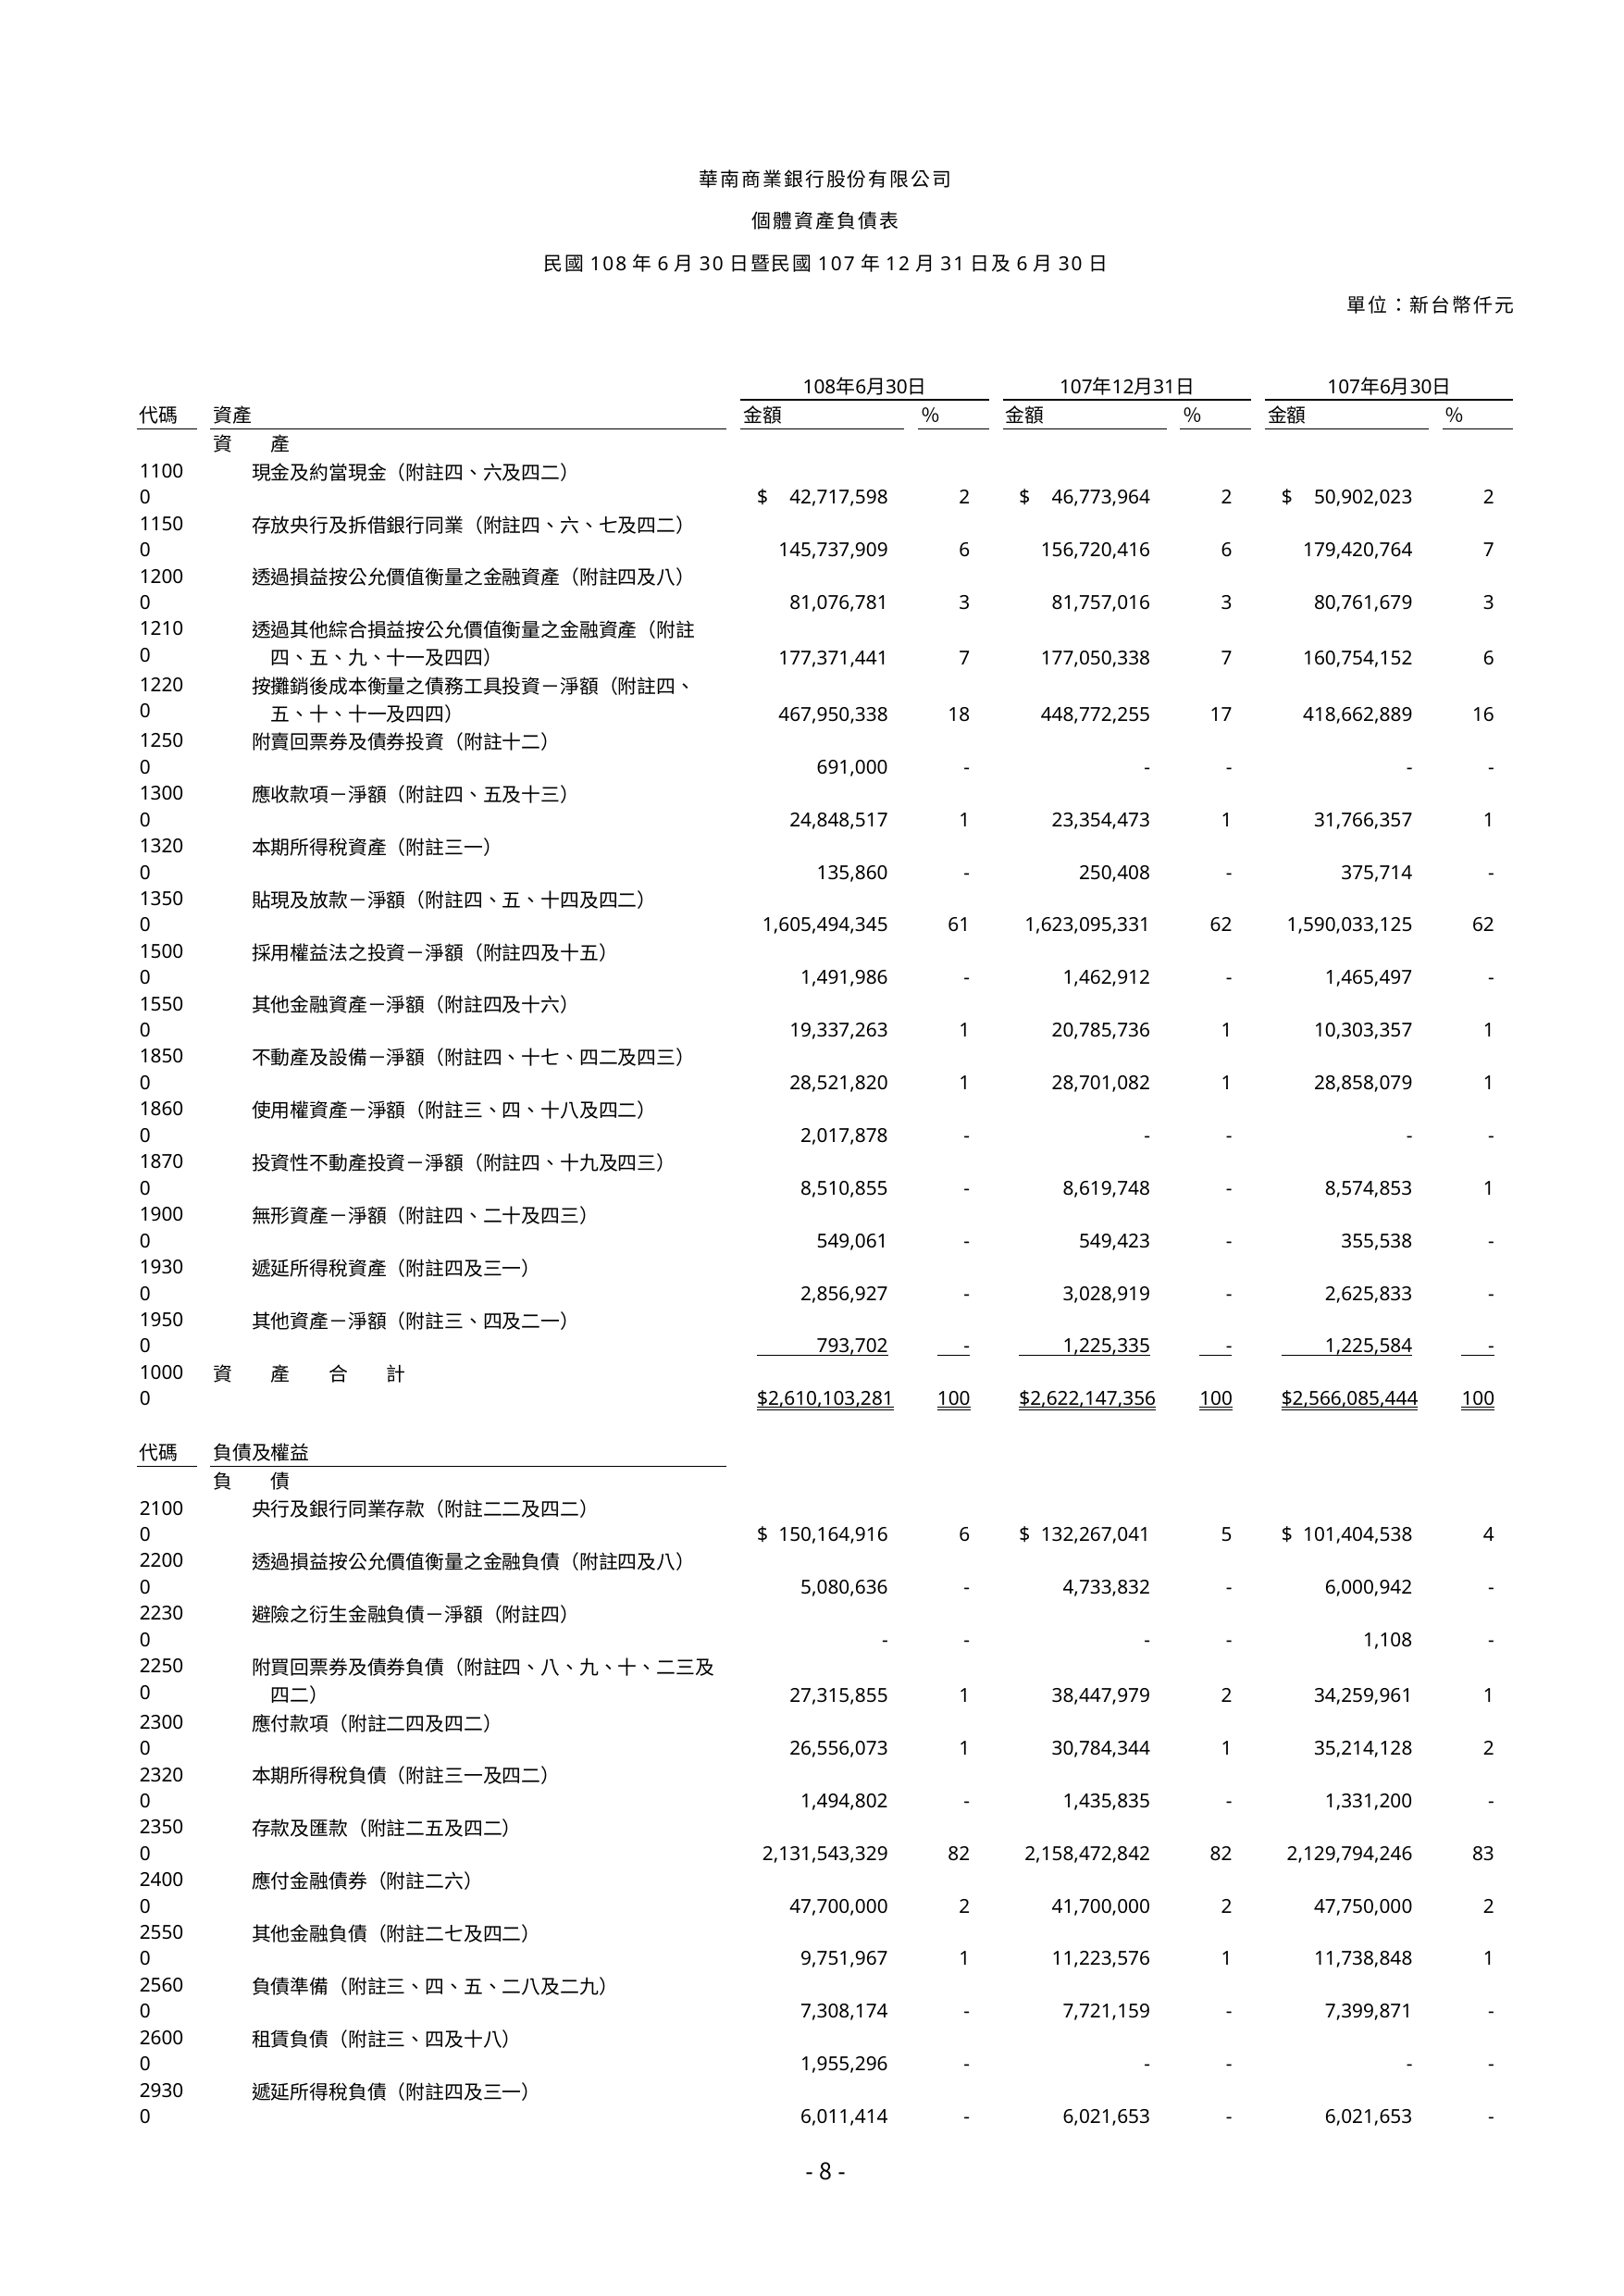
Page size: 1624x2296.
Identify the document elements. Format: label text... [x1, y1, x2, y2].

table_header 107年6月30日 [1265, 371, 1513, 399]
table_cell [1167, 2077, 1180, 2129]
table_cell 11500 [137, 510, 197, 563]
table_cell [197, 990, 210, 1043]
table_cell [989, 457, 1002, 510]
table_cell [740, 429, 904, 457]
table_cell 467,950,338 [740, 671, 904, 726]
table_cell [1429, 457, 1442, 510]
table_cell [197, 1600, 210, 1652]
table_cell [1429, 937, 1442, 990]
table_cell $ 2,566,085,444 [1265, 1359, 1429, 1411]
table_cell 13500 [137, 885, 197, 937]
table_cell [904, 615, 918, 671]
table_cell [1429, 428, 1442, 457]
table_cell [1251, 2024, 1265, 2077]
table_cell 6 [1180, 510, 1251, 563]
table_cell - [1180, 832, 1251, 885]
table_cell 7,308,174 [740, 1971, 904, 2024]
table_cell 6 [918, 1495, 989, 1547]
table_cell [1167, 832, 1180, 885]
table_cell 11,223,576 [1003, 1918, 1167, 1971]
table_cell 1 [1443, 1652, 1513, 1708]
table_cell [726, 1466, 740, 1495]
table_cell [726, 563, 740, 614]
table_cell 793,702 [740, 1306, 904, 1359]
table_cell ％ [1443, 401, 1513, 428]
table_cell 100 [918, 1359, 989, 1411]
table_cell [1167, 1306, 1180, 1359]
table_cell 177,050,338 [1003, 615, 1167, 671]
table_cell 透過其他綜合損益按公允價值衡量之金融資產（附註四、五、九、十一及四四） [210, 615, 726, 671]
table_header 107年12月31日 [1003, 371, 1251, 399]
table_cell [989, 779, 1002, 832]
table_cell 375,714 [1265, 832, 1429, 885]
table_cell [1251, 832, 1265, 885]
table_cell [989, 1600, 1002, 1652]
table_cell [989, 726, 1002, 779]
table_cell [197, 832, 210, 885]
table_cell $ 101,404,538 [1265, 1495, 1429, 1547]
table_cell $ 2,622,147,356 [1003, 1359, 1167, 1411]
table_cell [1429, 1096, 1442, 1148]
table_cell [904, 1708, 918, 1761]
table_cell 16 [1443, 671, 1513, 726]
table_cell [904, 1043, 918, 1095]
table_cell [1429, 1148, 1442, 1200]
table_cell [989, 1200, 1002, 1253]
table_cell [197, 510, 210, 563]
table_cell - [1180, 1096, 1251, 1148]
table_header [726, 371, 740, 399]
table_cell 1 [1180, 1708, 1251, 1761]
table_cell [904, 671, 918, 726]
table_cell 不動產及設備－淨額（附註四、十七、四二及四三） [210, 1043, 726, 1095]
table_cell 避險之衍生金融負債－淨額（附註四） [210, 1600, 726, 1652]
table_cell [726, 1971, 740, 2024]
table_cell [726, 615, 740, 671]
table_cell 34,259,961 [1265, 1652, 1429, 1708]
table_cell 250,408 [1003, 832, 1167, 885]
table_cell - [918, 1761, 989, 1813]
table_cell 按攤銷後成本衡量之債務工具投資－淨額（附註四、五、十、十一及四四） [210, 671, 726, 726]
table_cell 資 產 [210, 429, 726, 457]
table_cell 2,856,927 [740, 1253, 904, 1306]
table_cell [1429, 510, 1442, 563]
table_cell $ 50,902,023 [1265, 457, 1429, 510]
table_cell 其他金融負債（附註二七及四二） [210, 1918, 726, 1971]
table_cell [1443, 1466, 1513, 1495]
table_header [137, 371, 197, 399]
table_cell [989, 2024, 1002, 2077]
table_cell [1429, 1495, 1442, 1547]
table_cell - [740, 1600, 904, 1652]
table_cell 1,331,200 [1265, 1761, 1429, 1813]
table_cell [1167, 1359, 1180, 1411]
table_cell [989, 1466, 1002, 1495]
table_cell [197, 1253, 210, 1306]
table_cell 28,521,820 [740, 1043, 904, 1095]
table_cell 160,754,152 [1265, 615, 1429, 671]
table_cell [904, 779, 918, 832]
table_cell 18500 [137, 1043, 197, 1095]
table_cell 2 [1180, 1652, 1251, 1708]
table_cell - [918, 1200, 989, 1253]
table_cell 22300 [137, 1600, 197, 1652]
table_cell [904, 937, 918, 990]
table_cell 12200 [137, 671, 197, 726]
table_cell [197, 1148, 210, 1200]
table_cell 6 [1443, 615, 1513, 671]
table_cell [726, 1096, 740, 1148]
table_cell [726, 990, 740, 1043]
table_cell [726, 1306, 740, 1359]
table_cell 448,772,255 [1003, 671, 1167, 726]
table_header 108年6月30日 [740, 371, 989, 399]
table_cell 1 [918, 1708, 989, 1761]
table_cell [197, 1306, 210, 1359]
table_cell [904, 1866, 918, 1918]
table_cell [1251, 1043, 1265, 1095]
table_cell [1251, 1096, 1265, 1148]
table_cell [989, 1708, 1002, 1761]
table_cell 26,556,073 [740, 1708, 904, 1761]
table_cell [1167, 1761, 1180, 1813]
table_cell [1167, 1652, 1180, 1708]
table_cell [1167, 401, 1180, 428]
table_cell [1003, 1466, 1167, 1495]
table_cell [1003, 429, 1167, 457]
table_cell [197, 1411, 210, 1437]
table_cell [726, 399, 740, 428]
table_cell 80,761,679 [1265, 563, 1429, 614]
table_cell 1,225,335 [1003, 1306, 1167, 1359]
table_cell [904, 1148, 918, 1200]
table_cell 1,462,912 [1003, 937, 1167, 990]
table_cell [1003, 1437, 1167, 1465]
table_cell [1429, 1547, 1442, 1599]
table_cell [1167, 1148, 1180, 1200]
table_cell - [1003, 1600, 1167, 1652]
table_cell [197, 1359, 210, 1411]
table_cell [904, 885, 918, 937]
table_cell [989, 428, 1002, 457]
table_cell 28,858,079 [1265, 1043, 1429, 1095]
table_cell $ 42,717,598 [740, 457, 904, 510]
table_cell 金額 [1265, 401, 1429, 428]
table_cell 本期所得稅負債（附註三一及四二） [210, 1761, 726, 1813]
table_cell [1251, 1437, 1265, 1465]
table_cell 6 [918, 510, 989, 563]
table_cell 8,574,853 [1265, 1148, 1429, 1200]
table_cell [197, 2024, 210, 2077]
table_cell ％ [1180, 401, 1251, 428]
table_cell [726, 1652, 740, 1708]
table_cell - [1180, 726, 1251, 779]
table_cell [1429, 671, 1442, 726]
table_cell 1 [918, 990, 989, 1043]
table_cell 10,303,357 [1265, 990, 1429, 1043]
table_cell [1167, 1200, 1180, 1253]
table_cell [1429, 1918, 1442, 1971]
table_cell 1,590,033,125 [1265, 885, 1429, 937]
table_cell [904, 1547, 918, 1599]
table_cell 存款及匯款（附註二五及四二） [210, 1814, 726, 1866]
table_cell 1,623,095,331 [1003, 885, 1167, 937]
table_header [210, 371, 726, 399]
table_cell [197, 1200, 210, 1253]
table_cell [1167, 1043, 1180, 1095]
table_cell [740, 1466, 904, 1495]
table_cell [1167, 1708, 1180, 1761]
table_cell [1251, 615, 1265, 671]
table_cell 1,225,584 [1265, 1306, 1429, 1359]
table_cell [1180, 429, 1251, 457]
table_cell 18700 [137, 1148, 197, 1200]
table_cell 1 [1443, 1043, 1513, 1095]
table_cell [1167, 671, 1180, 726]
table_cell [1429, 1866, 1442, 1918]
table_cell 7 [918, 615, 989, 671]
table_cell [1429, 1814, 1442, 1866]
table_cell [740, 1437, 904, 1465]
table_cell 2 [1180, 1866, 1251, 1918]
table_cell [989, 1918, 1002, 1971]
table_cell [1443, 1437, 1513, 1465]
table_cell [904, 726, 918, 779]
table_cell 2 [1443, 1866, 1513, 1918]
table_cell [1167, 1495, 1180, 1547]
table_cell [904, 2024, 918, 2077]
table_cell 62 [1443, 885, 1513, 937]
table_cell [197, 1971, 210, 2024]
table_cell [197, 937, 210, 990]
table_cell 355,538 [1265, 1200, 1429, 1253]
table_cell ％ [918, 401, 989, 428]
table_cell 83 [1443, 1814, 1513, 1866]
table_cell [1429, 1200, 1442, 1253]
table_cell [1443, 1411, 1513, 1437]
table_cell [904, 1437, 918, 1465]
table_cell - [1443, 1200, 1513, 1253]
table_cell [989, 1547, 1002, 1599]
table_cell [1251, 510, 1265, 563]
table_cell 1,955,296 [740, 2024, 904, 2077]
table_cell 6,000,942 [1265, 1547, 1429, 1599]
table_cell [1167, 1814, 1180, 1866]
table_cell [1429, 726, 1442, 779]
table_cell - [918, 1096, 989, 1148]
table_cell [989, 1495, 1002, 1547]
table_cell 29300 [137, 2077, 197, 2129]
table_cell 4,733,832 [1003, 1547, 1167, 1599]
table_cell 資 產 合 計 [210, 1359, 726, 1411]
table_cell [1251, 937, 1265, 990]
table_cell 61 [918, 885, 989, 937]
table_cell [1251, 457, 1265, 510]
table_cell 15500 [137, 990, 197, 1043]
table_cell 1 [1443, 1148, 1513, 1200]
table_cell [1251, 563, 1265, 614]
table_cell 3 [1180, 563, 1251, 614]
table_cell [1429, 563, 1442, 614]
table_cell [197, 563, 210, 614]
table_cell [1167, 1096, 1180, 1148]
table_cell [1251, 1200, 1265, 1253]
table_cell 1 [1180, 1918, 1251, 1971]
table_cell - [1443, 1547, 1513, 1599]
table_cell - [1443, 832, 1513, 885]
table_cell [1429, 1306, 1442, 1359]
table_cell 23000 [137, 1708, 197, 1761]
table_cell [197, 428, 210, 457]
table_cell - [1443, 1971, 1513, 2024]
table_cell 19,337,263 [740, 990, 904, 1043]
table_cell [989, 1096, 1002, 1148]
table_cell - [918, 2077, 989, 2129]
table_cell [1003, 1411, 1167, 1437]
table_cell 17 [1180, 671, 1251, 726]
table_cell 47,750,000 [1265, 1866, 1429, 1918]
table_cell 1,605,494,345 [740, 885, 904, 937]
table_cell [726, 428, 740, 457]
table_cell 12100 [137, 615, 197, 671]
table_cell [989, 1306, 1002, 1359]
table_cell 投資性不動產投資－淨額（附註四、十九及四三） [210, 1148, 726, 1200]
table_cell [1429, 832, 1442, 885]
table_cell [1251, 2077, 1265, 2129]
table_cell 41,700,000 [1003, 1866, 1167, 1918]
table_cell [1251, 1918, 1265, 1971]
table_cell [726, 1495, 740, 1547]
table_cell [1251, 1359, 1265, 1411]
table_cell [1180, 1437, 1251, 1465]
table_cell [904, 428, 918, 457]
table_cell 2 [1443, 1708, 1513, 1761]
table_cell [1251, 399, 1265, 428]
table_cell 1 [918, 1918, 989, 1971]
table_cell 其他金融資產－淨額（附註四及十六） [210, 990, 726, 1043]
table_cell [1167, 1866, 1180, 1918]
table_cell [1429, 990, 1442, 1043]
table_cell [726, 1814, 740, 1866]
table_cell 10000 [137, 1359, 197, 1411]
table_cell $ 150,164,916 [740, 1495, 904, 1547]
table_cell [197, 1096, 210, 1148]
table_cell 38,447,979 [1003, 1652, 1167, 1708]
table_cell [1429, 885, 1442, 937]
table_cell [904, 1600, 918, 1652]
table_cell - [1265, 2024, 1429, 2077]
table_cell 1 [1180, 779, 1251, 832]
table_cell [726, 832, 740, 885]
table_cell 4 [1443, 1495, 1513, 1547]
table_cell [1429, 1652, 1442, 1708]
table_cell [726, 937, 740, 990]
table_cell 1,108 [1265, 1600, 1429, 1652]
table_cell 負 債 [210, 1467, 726, 1495]
table_cell 金額 [1003, 401, 1167, 428]
table_cell 19500 [137, 1306, 197, 1359]
table_cell 179,420,764 [1265, 510, 1429, 563]
table_cell [904, 563, 918, 614]
table_cell 使用權資產－淨額（附註三、四、十八及四二） [210, 1096, 726, 1148]
table_cell 81,757,016 [1003, 563, 1167, 614]
table_cell 2,017,878 [740, 1096, 904, 1148]
table_cell [989, 399, 1002, 428]
table_cell [989, 1761, 1002, 1813]
table_cell [1265, 1466, 1429, 1495]
table_cell 應付款項（附註二四及四二） [210, 1708, 726, 1761]
table_cell [904, 401, 918, 428]
table_cell 負債準備（附註三、四、五、二八及二九） [210, 1971, 726, 2024]
table_header [989, 371, 1002, 399]
table_cell [989, 1437, 1002, 1465]
table_cell 11000 [137, 457, 197, 510]
table_cell [1251, 1306, 1265, 1359]
table_cell 貼現及放款－淨額（附註四、五、十四及四二） [210, 885, 726, 937]
table_cell [197, 615, 210, 671]
table_cell 13000 [137, 779, 197, 832]
table_cell 1 [918, 1652, 989, 1708]
table_cell [1251, 990, 1265, 1043]
table_cell 22000 [137, 1547, 197, 1599]
table_cell [989, 1971, 1002, 2024]
table_cell 金額 [740, 401, 904, 428]
table_cell [726, 2024, 740, 2077]
table_cell 19000 [137, 1200, 197, 1253]
table_cell 30,784,344 [1003, 1708, 1167, 1761]
table_cell [1167, 615, 1180, 671]
table_cell [726, 1148, 740, 1200]
table_cell [1429, 1971, 1442, 2024]
table_cell [1251, 671, 1265, 726]
table_cell 19300 [137, 1253, 197, 1306]
table_cell [918, 429, 989, 457]
table_cell [904, 1359, 918, 1411]
table_cell 5,080,636 [740, 1547, 904, 1599]
table_cell 1 [918, 1043, 989, 1095]
table_cell [989, 1866, 1002, 1918]
table_cell 549,423 [1003, 1200, 1167, 1253]
table_cell 549,061 [740, 1200, 904, 1253]
table_cell [726, 1253, 740, 1306]
table_cell [1251, 1600, 1265, 1652]
table_cell - [1443, 2077, 1513, 2129]
table_cell 11,738,848 [1265, 1918, 1429, 1971]
table_cell [904, 457, 918, 510]
table_cell [1429, 1600, 1442, 1652]
table_cell [904, 510, 918, 563]
table_cell 1,465,497 [1265, 937, 1429, 990]
table_cell - [1180, 1253, 1251, 1306]
table_cell 28,701,082 [1003, 1043, 1167, 1095]
table_cell [197, 779, 210, 832]
table_cell [726, 457, 740, 510]
table_cell [726, 1761, 740, 1813]
table_cell [989, 563, 1002, 614]
table_cell 透過損益按公允價值衡量之金融資產（附註四及八） [210, 563, 726, 614]
table_cell [1265, 1411, 1429, 1437]
table_cell 代碼 [137, 1437, 197, 1465]
table_cell [1251, 428, 1265, 457]
table_cell 資產 [210, 399, 726, 428]
table_cell - [918, 1547, 989, 1599]
table_cell [1251, 1652, 1265, 1708]
table_cell - [1265, 726, 1429, 779]
table_cell [1429, 1043, 1442, 1095]
table_cell [904, 1096, 918, 1148]
table_cell 2,129,794,246 [1265, 1814, 1429, 1866]
table_cell 2 [918, 457, 989, 510]
table_cell 1 [1443, 1918, 1513, 1971]
table_cell [197, 1918, 210, 1971]
table_cell [1167, 885, 1180, 937]
table_cell [726, 1708, 740, 1761]
table_cell [197, 1437, 210, 1465]
table_cell [197, 1043, 210, 1095]
table_cell [989, 990, 1002, 1043]
table_cell - [1180, 1148, 1251, 1200]
table_cell [1251, 1466, 1265, 1495]
table_cell [1167, 1600, 1180, 1652]
table_cell 24000 [137, 1866, 197, 1918]
table_cell [989, 885, 1002, 937]
table_cell - [1443, 2024, 1513, 2077]
table_cell [726, 510, 740, 563]
table_cell [1429, 2024, 1442, 2077]
table_cell [197, 1495, 210, 1547]
table_cell - [1443, 726, 1513, 779]
table_cell - [918, 2024, 989, 2077]
table_cell 145,737,909 [740, 510, 904, 563]
table_cell 18 [918, 671, 989, 726]
table_cell - [918, 832, 989, 885]
table_cell [197, 1708, 210, 1761]
table_cell [1167, 1253, 1180, 1306]
table_cell [1265, 429, 1429, 457]
table_cell $ 46,773,964 [1003, 457, 1167, 510]
table_cell [197, 457, 210, 510]
text 華南商業銀行股份有限公司 [137, 164, 1514, 192]
table_cell [904, 990, 918, 1043]
table_cell $ 132,267,041 [1003, 1495, 1167, 1547]
table_cell [1180, 1466, 1251, 1495]
table_cell 100 [1180, 1359, 1251, 1411]
table_cell 22500 [137, 1652, 197, 1708]
table_cell 177,371,441 [740, 615, 904, 671]
table_cell - [1443, 1253, 1513, 1306]
table_cell 其他資產－淨額（附註三、四及二一） [210, 1306, 726, 1359]
table_cell 23,354,473 [1003, 779, 1167, 832]
table_cell [989, 1652, 1002, 1708]
table_cell 24,848,517 [740, 779, 904, 832]
table_header [197, 371, 210, 399]
table_cell [1167, 990, 1180, 1043]
table_cell 1 [918, 779, 989, 832]
table_cell [1167, 457, 1180, 510]
table_cell [1167, 779, 1180, 832]
table_cell [1167, 1437, 1180, 1465]
table_cell [1167, 726, 1180, 779]
table_cell - [918, 1148, 989, 1200]
table_cell 8,619,748 [1003, 1148, 1167, 1200]
table_cell [904, 1761, 918, 1813]
table_cell 20,785,736 [1003, 990, 1167, 1043]
table_cell 3,028,919 [1003, 1253, 1167, 1306]
table_cell 13200 [137, 832, 197, 885]
table_cell [1180, 1411, 1251, 1437]
table_cell 3 [918, 563, 989, 614]
table_cell [197, 885, 210, 937]
table_cell [904, 2077, 918, 2129]
table_cell [904, 1495, 918, 1547]
table_cell 31,766,357 [1265, 779, 1429, 832]
table_cell [1167, 1466, 1180, 1495]
table_cell [904, 1466, 918, 1495]
table_cell [726, 1437, 740, 1465]
table_cell [1429, 401, 1442, 428]
table_cell [904, 1306, 918, 1359]
table_cell [1429, 779, 1442, 832]
table_cell [726, 1200, 740, 1253]
table_cell 3 [1443, 563, 1513, 614]
table_cell 47,700,000 [740, 1866, 904, 1918]
table_cell [1167, 510, 1180, 563]
table_cell - [1443, 937, 1513, 990]
table_cell [1167, 1918, 1180, 1971]
table_cell [726, 1411, 740, 1437]
table_cell [1167, 1971, 1180, 2024]
table_cell [989, 671, 1002, 726]
table_cell [726, 2077, 740, 2129]
table_cell [210, 1411, 726, 1437]
table_cell 現金及約當現金（附註四、六及四二） [210, 457, 726, 510]
table_cell [726, 1359, 740, 1411]
text 民國108年6月30日暨民國107年12月31日及6月30日 [137, 248, 1514, 276]
table_cell [1251, 1761, 1265, 1813]
table_cell [918, 1437, 989, 1465]
table_cell - [1180, 1306, 1251, 1359]
table_cell - [918, 1253, 989, 1306]
table_cell [726, 1918, 740, 1971]
table_cell [197, 1814, 210, 1866]
table_cell [137, 1411, 197, 1437]
table_cell 附賣回票券及債券投資（附註十二） [210, 726, 726, 779]
table_cell [726, 1547, 740, 1599]
table_cell - [918, 1600, 989, 1652]
table_cell 23500 [137, 1814, 197, 1866]
table_cell [1429, 1708, 1442, 1761]
table_cell [1167, 1411, 1180, 1437]
table_cell [904, 1814, 918, 1866]
table_cell [197, 1652, 210, 1708]
table_cell [726, 885, 740, 937]
table_cell [1429, 1466, 1442, 1495]
table_cell [1251, 1253, 1265, 1306]
table_cell [989, 1253, 1002, 1306]
table_cell [1251, 1495, 1265, 1547]
table_cell [1429, 1411, 1442, 1437]
table_cell 附買回票券及債券負債（附註四、八、九、十、二三及四二） [210, 1652, 726, 1708]
table_cell [904, 1253, 918, 1306]
table_cell 無形資產－淨額（附註四、二十及四三） [210, 1200, 726, 1253]
table_cell [726, 779, 740, 832]
table_cell 27,315,855 [740, 1652, 904, 1708]
table_cell 8,510,855 [740, 1148, 904, 1200]
table_cell - [1180, 2024, 1251, 2077]
table_cell [1167, 2024, 1180, 2077]
table_cell 25600 [137, 1971, 197, 2024]
table_cell 418,662,889 [1265, 671, 1429, 726]
table_cell 21000 [137, 1495, 197, 1547]
table_cell [989, 1411, 1002, 1437]
table_cell [1251, 1866, 1265, 1918]
table_cell - [1443, 1306, 1513, 1359]
table_cell [726, 726, 740, 779]
table_cell 存放央行及拆借銀行同業（附註四、六、七及四二） [210, 510, 726, 563]
table_cell - [1180, 1971, 1251, 2024]
table_cell [1251, 1411, 1265, 1437]
table_cell 135,860 [740, 832, 904, 885]
table_cell 2,625,833 [1265, 1253, 1429, 1306]
table_cell [918, 1411, 989, 1437]
table_cell 1 [1180, 1043, 1251, 1095]
table_cell 35,214,128 [1265, 1708, 1429, 1761]
table_cell [904, 1411, 918, 1437]
table_cell 15000 [137, 937, 197, 990]
table_cell [1429, 615, 1442, 671]
table_cell - [1180, 937, 1251, 990]
table_cell [1429, 1253, 1442, 1306]
table_cell 7,721,159 [1003, 1971, 1167, 2024]
table_cell [989, 1814, 1002, 1866]
table_cell $ 2,610,103,281 [740, 1359, 904, 1411]
table_cell 6,021,653 [1265, 2077, 1429, 2129]
table_cell [197, 2077, 210, 2129]
table_cell [197, 1466, 210, 1495]
table_cell 應收款項－淨額（附註四、五及十三） [210, 779, 726, 832]
table_cell [726, 1043, 740, 1095]
table_cell - [1265, 1096, 1429, 1148]
table_cell [904, 832, 918, 885]
table_cell 7 [1180, 615, 1251, 671]
table_cell - [1443, 1600, 1513, 1652]
table_cell [1251, 1547, 1265, 1599]
table_cell - [1003, 1096, 1167, 1148]
table_cell 7 [1443, 510, 1513, 563]
table_cell - [918, 1306, 989, 1359]
text 單位：新台幣仟元 [137, 290, 1514, 317]
table_cell - [918, 937, 989, 990]
table_cell [1167, 428, 1180, 457]
table_cell [1443, 429, 1513, 457]
table_cell [197, 399, 210, 428]
table_cell 156,720,416 [1003, 510, 1167, 563]
table_cell [1251, 885, 1265, 937]
table_cell 1,494,802 [740, 1761, 904, 1813]
table_cell 租賃負債（附註三、四及十八） [210, 2024, 726, 2077]
table_cell [1265, 1437, 1429, 1465]
table_cell 6,011,414 [740, 2077, 904, 2129]
table_cell [989, 510, 1002, 563]
table_cell [1251, 1708, 1265, 1761]
table_cell 100 [1443, 1359, 1513, 1411]
table_cell [1429, 1437, 1442, 1465]
table_cell [137, 1467, 197, 1495]
table_cell [740, 1411, 904, 1437]
table_cell 1 [1443, 779, 1513, 832]
table_cell 2 [1443, 457, 1513, 510]
table_cell [904, 1918, 918, 1971]
table_cell [989, 2077, 1002, 2129]
table_cell 691,000 [740, 726, 904, 779]
table_cell [726, 1600, 740, 1652]
table_cell [904, 1200, 918, 1253]
table_cell - [1443, 1096, 1513, 1148]
table_cell 62 [1180, 885, 1251, 937]
table_cell [197, 1761, 210, 1813]
table_cell 央行及銀行同業存款（附註二二及四二） [210, 1495, 726, 1547]
table_cell 應付金融債券（附註二六） [210, 1866, 726, 1918]
table_cell 5 [1180, 1495, 1251, 1547]
table_cell [197, 1866, 210, 1918]
table_cell [1167, 1547, 1180, 1599]
table_cell [726, 1866, 740, 1918]
table_cell [1429, 1761, 1442, 1813]
table_cell [904, 1971, 918, 2024]
table_cell [197, 671, 210, 726]
table_cell [1251, 1971, 1265, 2024]
table_cell 本期所得稅資產（附註三一） [210, 832, 726, 885]
table_cell - [918, 726, 989, 779]
table_cell 遞延所得稅負債（附註四及三一） [210, 2077, 726, 2129]
table_cell 代碼 [137, 399, 197, 428]
table_cell 透過損益按公允價值衡量之金融負債（附註四及八） [210, 1547, 726, 1599]
table_cell - [1180, 2077, 1251, 2129]
table_cell [1251, 726, 1265, 779]
table_cell 9,751,967 [740, 1918, 904, 1971]
table_cell 採用權益法之投資－淨額（附註四及十五） [210, 937, 726, 990]
table_cell [989, 937, 1002, 990]
table_cell [989, 1043, 1002, 1095]
table_cell [989, 1359, 1002, 1411]
table_cell 2,131,543,329 [740, 1814, 904, 1866]
table_cell - [1180, 1761, 1251, 1813]
table_cell [137, 429, 197, 457]
table_cell 81,076,781 [740, 563, 904, 614]
table_cell [1251, 1148, 1265, 1200]
table_cell 18600 [137, 1096, 197, 1148]
table_cell [1167, 937, 1180, 990]
table_cell 2 [1180, 457, 1251, 510]
table_cell 負債及權益 [210, 1437, 726, 1465]
table_cell [918, 1466, 989, 1495]
table_cell 2 [918, 1866, 989, 1918]
table_cell - [1180, 1547, 1251, 1599]
table_cell [1167, 563, 1180, 614]
table_cell 2,158,472,842 [1003, 1814, 1167, 1866]
table_cell - [1443, 1761, 1513, 1813]
table_cell 12000 [137, 563, 197, 614]
table_cell 12500 [137, 726, 197, 779]
table_cell 26000 [137, 2024, 197, 2077]
table_cell [1251, 779, 1265, 832]
table_cell 1 [1443, 990, 1513, 1043]
table_cell [197, 726, 210, 779]
table_cell 82 [918, 1814, 989, 1866]
table_cell [904, 1652, 918, 1708]
table_cell [989, 615, 1002, 671]
table_cell 1,435,835 [1003, 1761, 1167, 1813]
table_cell - [1180, 1200, 1251, 1253]
table_cell [989, 832, 1002, 885]
table_cell 遞延所得稅資產（附註四及三一） [210, 1253, 726, 1306]
table_header [1251, 371, 1265, 399]
table_cell 25500 [137, 1918, 197, 1971]
table_cell [197, 1547, 210, 1599]
table_cell 6,021,653 [1003, 2077, 1167, 2129]
text 個體資產負債表 [137, 205, 1514, 234]
table_cell [1429, 2077, 1442, 2129]
table_cell 1,491,986 [740, 937, 904, 990]
table_cell [1429, 1359, 1442, 1411]
table_cell 82 [1180, 1814, 1251, 1866]
table_cell 7,399,871 [1265, 1971, 1429, 2024]
table_cell [989, 1148, 1002, 1200]
table_cell [726, 671, 740, 726]
table_cell - [918, 1971, 989, 2024]
table_cell 23200 [137, 1761, 197, 1813]
table_cell - [1003, 2024, 1167, 2077]
table_cell - [1180, 1600, 1251, 1652]
table_cell - [1003, 726, 1167, 779]
table_cell 1 [1180, 990, 1251, 1043]
table_cell [1251, 1814, 1265, 1866]
